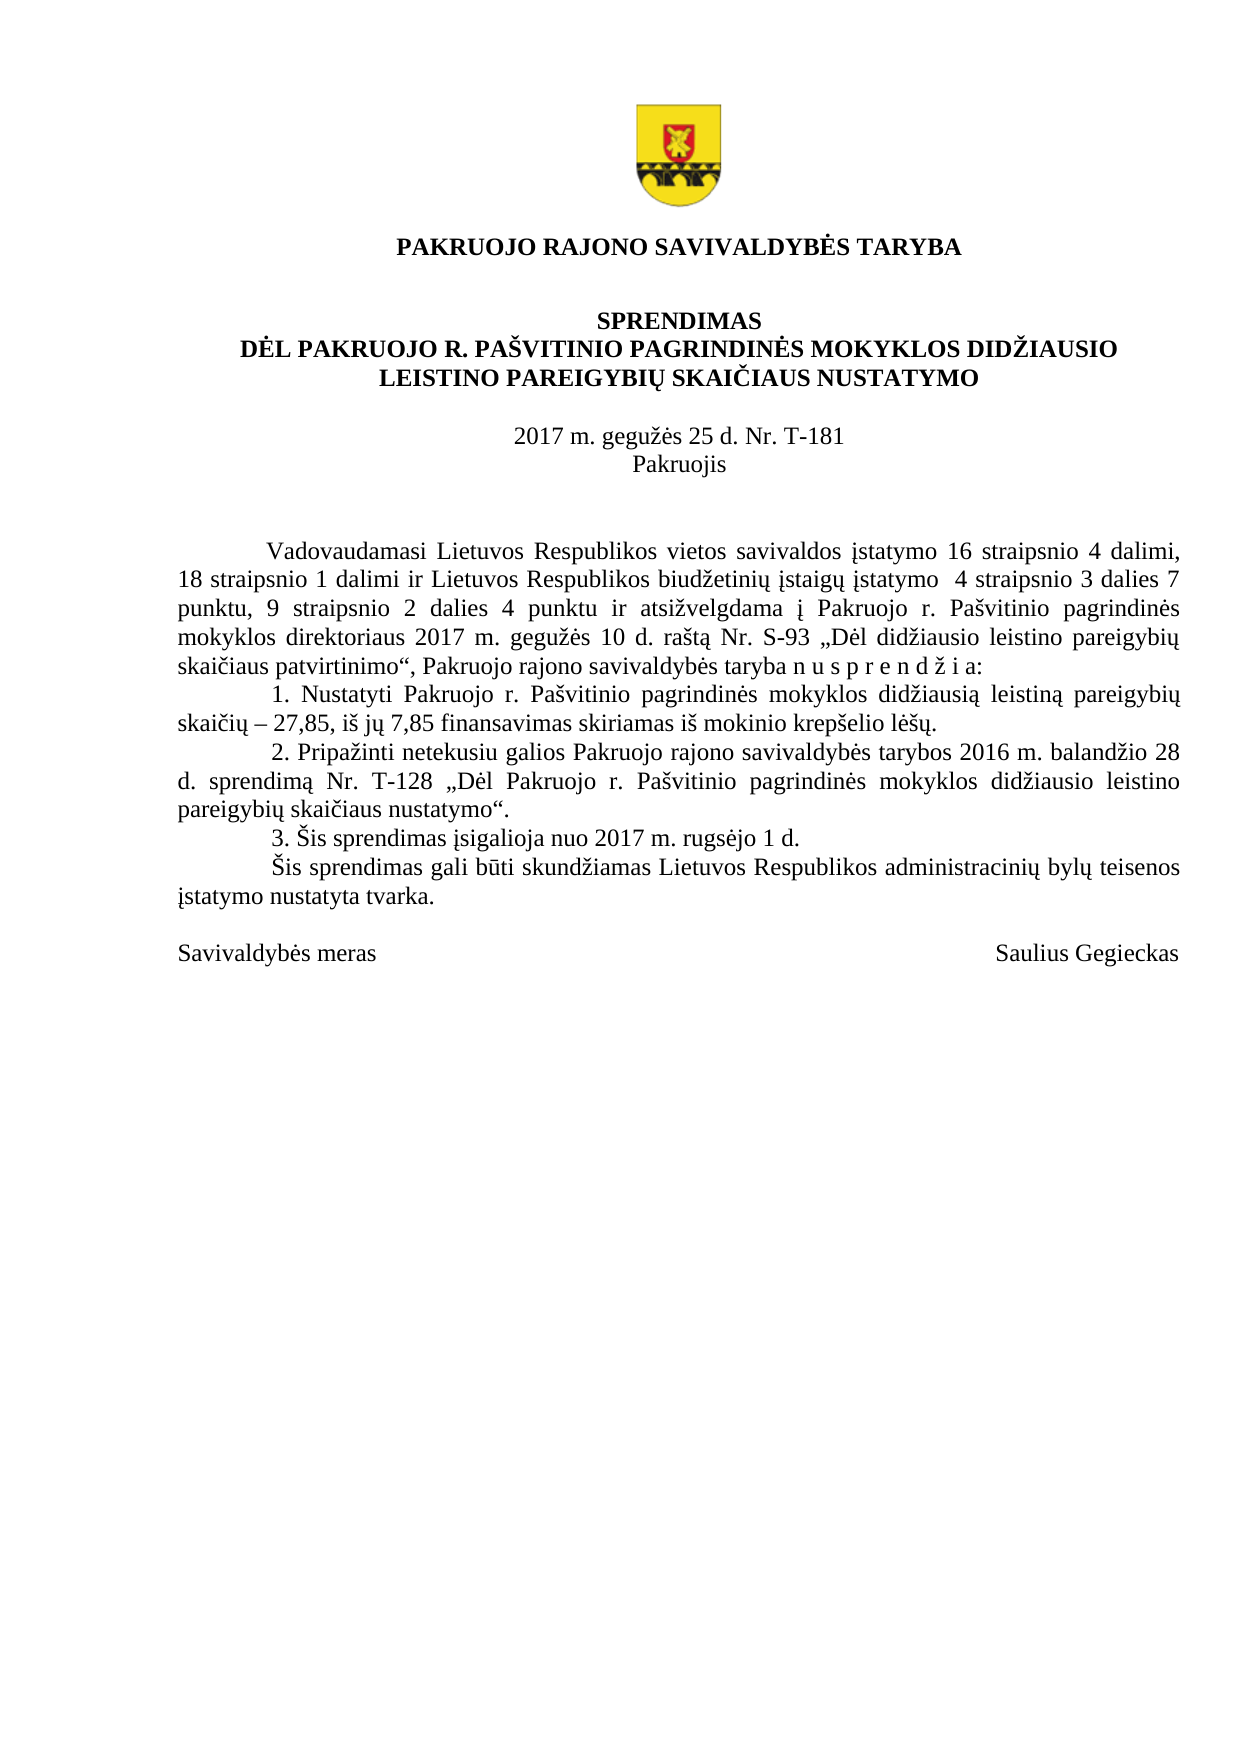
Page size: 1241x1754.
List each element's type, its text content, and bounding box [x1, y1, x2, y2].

table_cell SPRENDIMAS [177, 306, 1181, 334]
text 3. Šis sprendimas įsigalioja nuo 2017 m. rugsėjo 1 d. [177, 823, 1181, 852]
table_cell Pakruojis [177, 450, 1181, 478]
table_cell [177, 272, 1181, 306]
table_cell DĖL PAKRUOJO R. PAŠVITINIO PAGRINDINĖS MOKYKLOS DIDŽIAUSIO LEISTINO PAREIGYBIŲ SKAIČIAUS NUSTATYMO [177, 335, 1181, 392]
text Šis sprendimas gali būti skundžiamas Lietuvos Respublikos administracinių bylų teisenos įstatymo nustatyta tvarka. [177, 852, 1181, 909]
text Savivaldybės meras Saulius Gegieckas [177, 938, 1181, 967]
table_cell 2017 m. gegužės 25 d. Nr. T-181 [177, 421, 1181, 449]
text 1. Nustatyti Pakruojo r. Pašvitinio pagrindinės mokyklos didžiausią leistiną pareigybių skaičių – 27,85, iš jų 7,85 finansavimas skiriamas iš mokinio krepšelio lėšų. [177, 679, 1181, 737]
text 2. Pripažinti netekusiu galios Pakruojo rajono savivaldybės tarybos 2016 m. balandžio 28 d. sprendimą Nr. T-128 „Dėl Pakruojo r. Pašvitinio pagrindinės mokyklos didžiausio leistino pareigybių skaičiaus nustatymo“. [177, 737, 1181, 823]
text Vadovaudamasi Lietuvos Respublikos vietos savivaldos įstatymo 16 straipsnio 4 dalimi, 18 straipsnio 1 dalimi ir Lietuvos Respublikos biudžetinių įstaigų įstatymo 4 straipsnio 3 dalies 7 punktu, 9 straipsnio 2 dalies 4 punktu ir atsižvelgdama į Pakruojo r. Pašvitinio pagrindinės mokyklos direktoriaus 2017 m. gegužės 10 d. raštą Nr. S-93 „Dėl didžiausio leistino pareigybių skaičiaus patvirtinimo“, Pakruojo rajono savivaldybės taryba n u s p r e n d ž i a: [177, 536, 1181, 679]
table_header PAKRUOJO RAJONO SAVIVALDYBĖS TARYBA [177, 66, 1188, 272]
table_cell [177, 392, 1181, 421]
